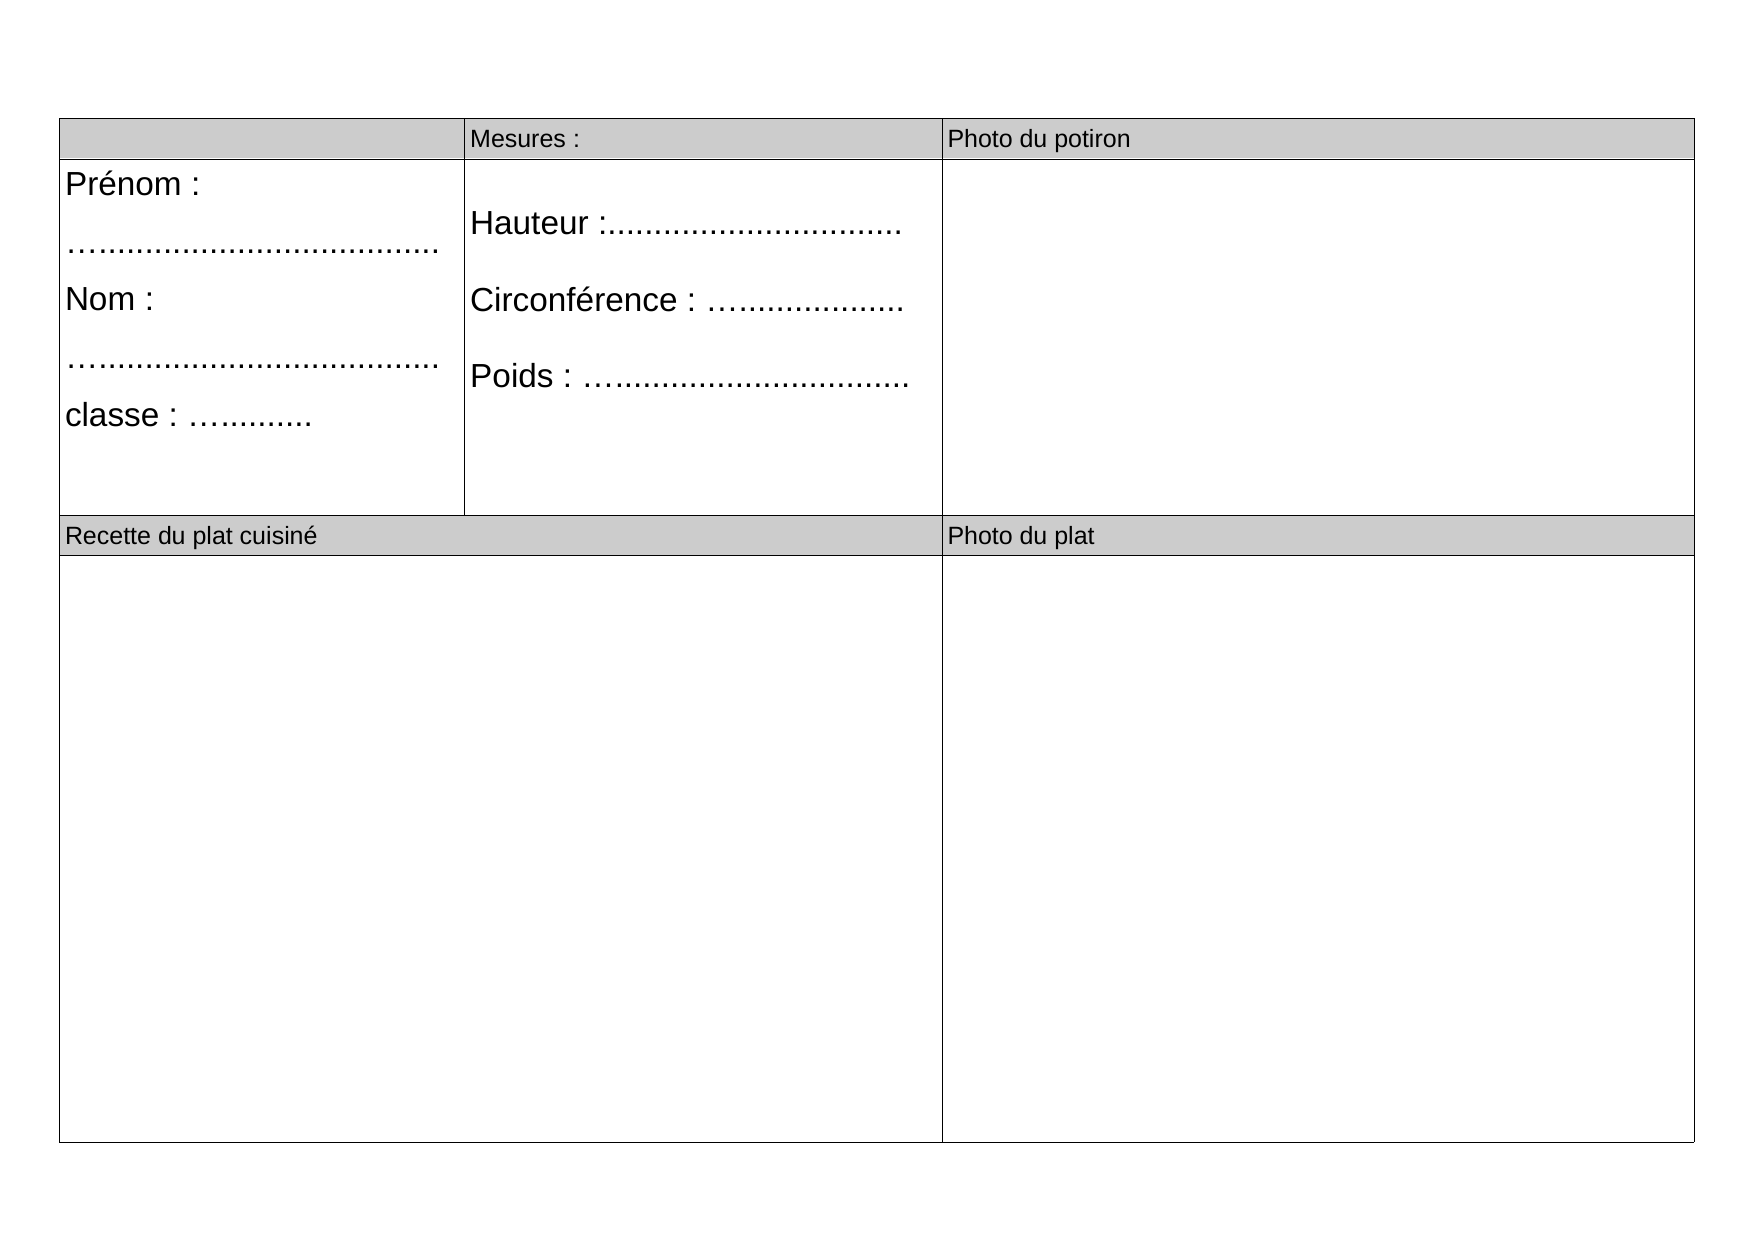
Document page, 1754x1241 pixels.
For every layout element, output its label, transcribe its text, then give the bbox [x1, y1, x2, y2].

table_cell [943, 160, 1694, 515]
table_cell Recette du plat cuisiné [60, 516, 942, 555]
table_cell Prénom : …..................................... Nom : …..................................... classe : ….......... [60, 160, 464, 515]
table_header [60, 119, 464, 158]
table_cell Photo du plat [943, 516, 1694, 555]
table_cell Hauteur :................................ Circonférence : ….................. Poids : …................................ [465, 160, 942, 515]
table_cell [943, 556, 1694, 1142]
table_header Photo du potiron [943, 119, 1694, 158]
table_cell [60, 556, 942, 1142]
table_header Mesures : [465, 119, 942, 158]
